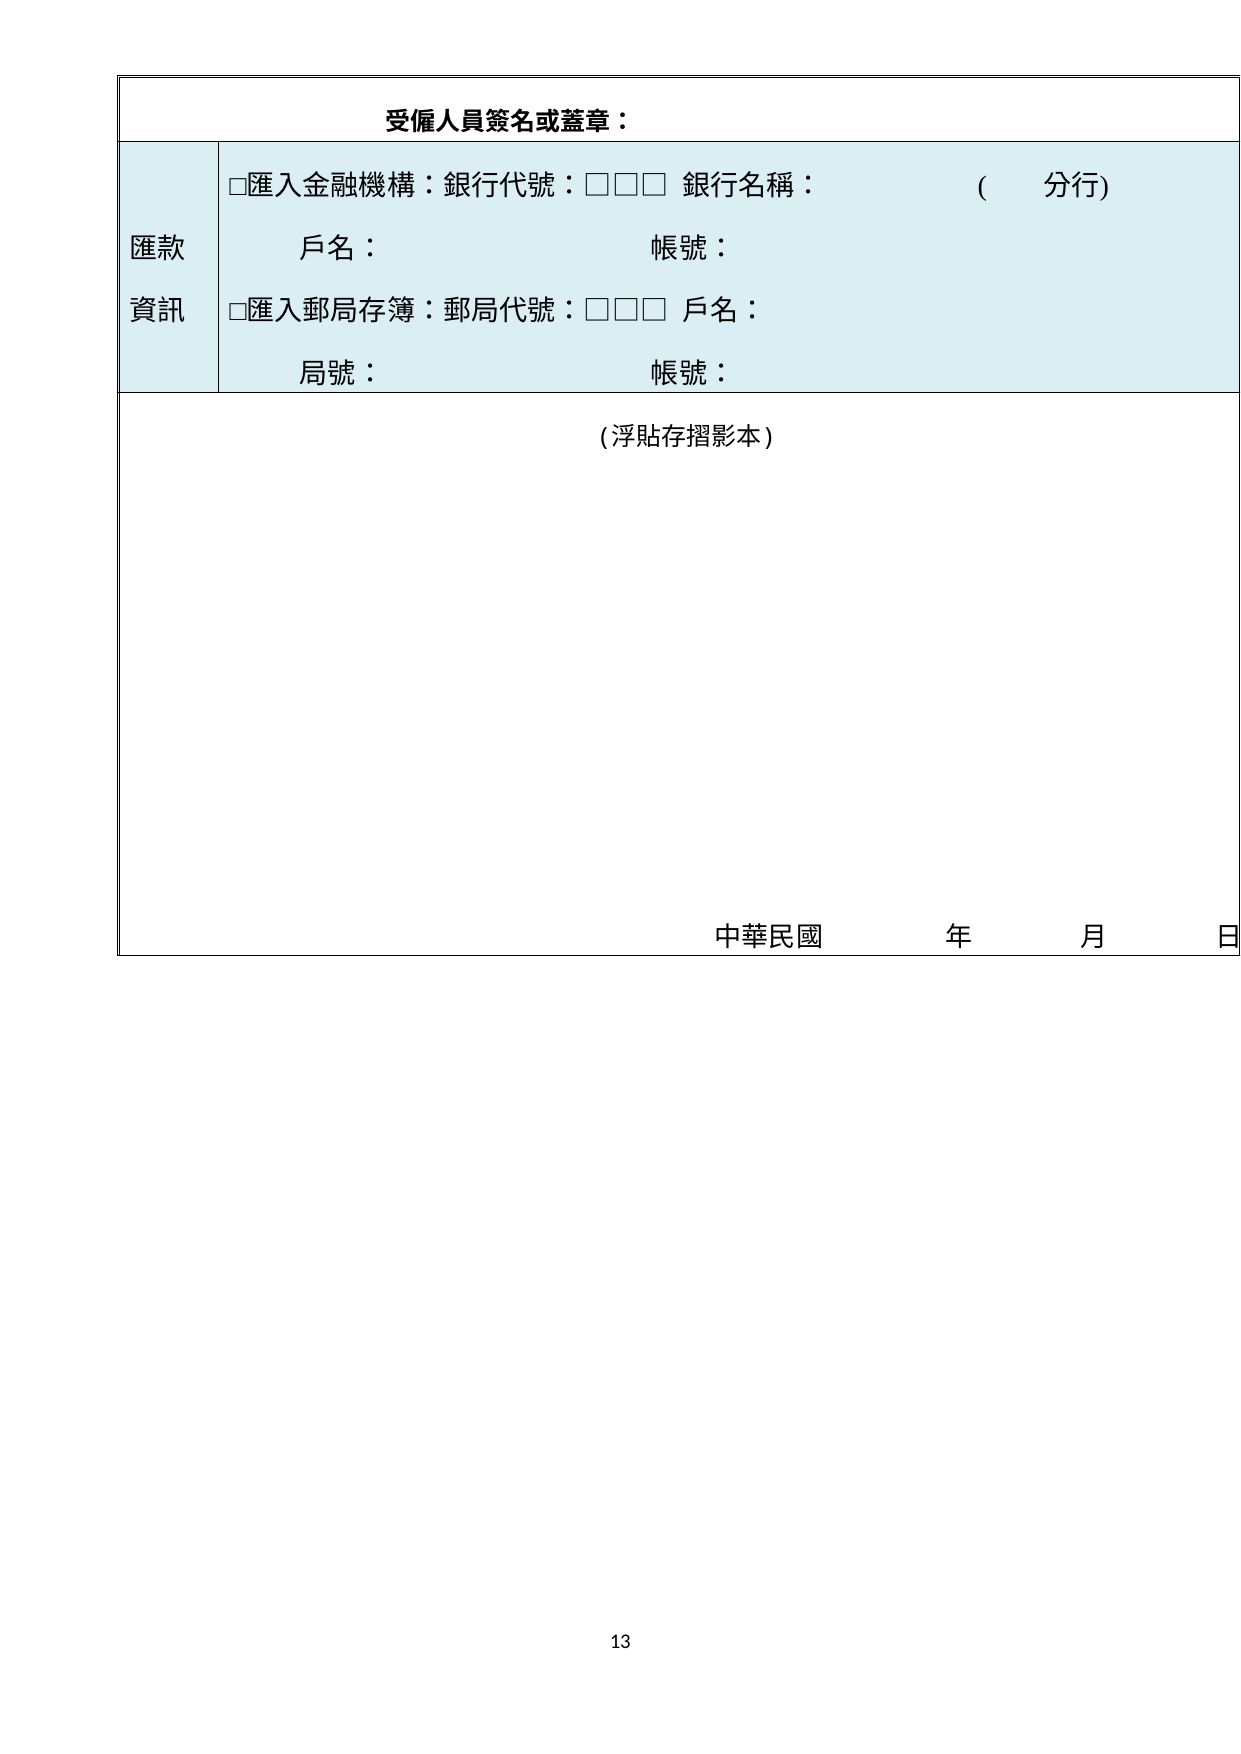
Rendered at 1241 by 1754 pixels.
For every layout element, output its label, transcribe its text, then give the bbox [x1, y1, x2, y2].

table_cell (浮貼存摺影本) 中華民國 年 月 日 [120, 393, 1239, 955]
table_cell 受僱人員簽名或蓋章： [120, 78, 1239, 141]
table_cell 匯款 資訊 [120, 142, 218, 392]
table_cell □匯入金融機構：銀行代號：□□□ 銀行名稱： ( 分行) 戶名： 帳號： □匯入郵局存簿：郵局代號：□□□ 戶名： 局號： 帳號： [219, 142, 1239, 392]
